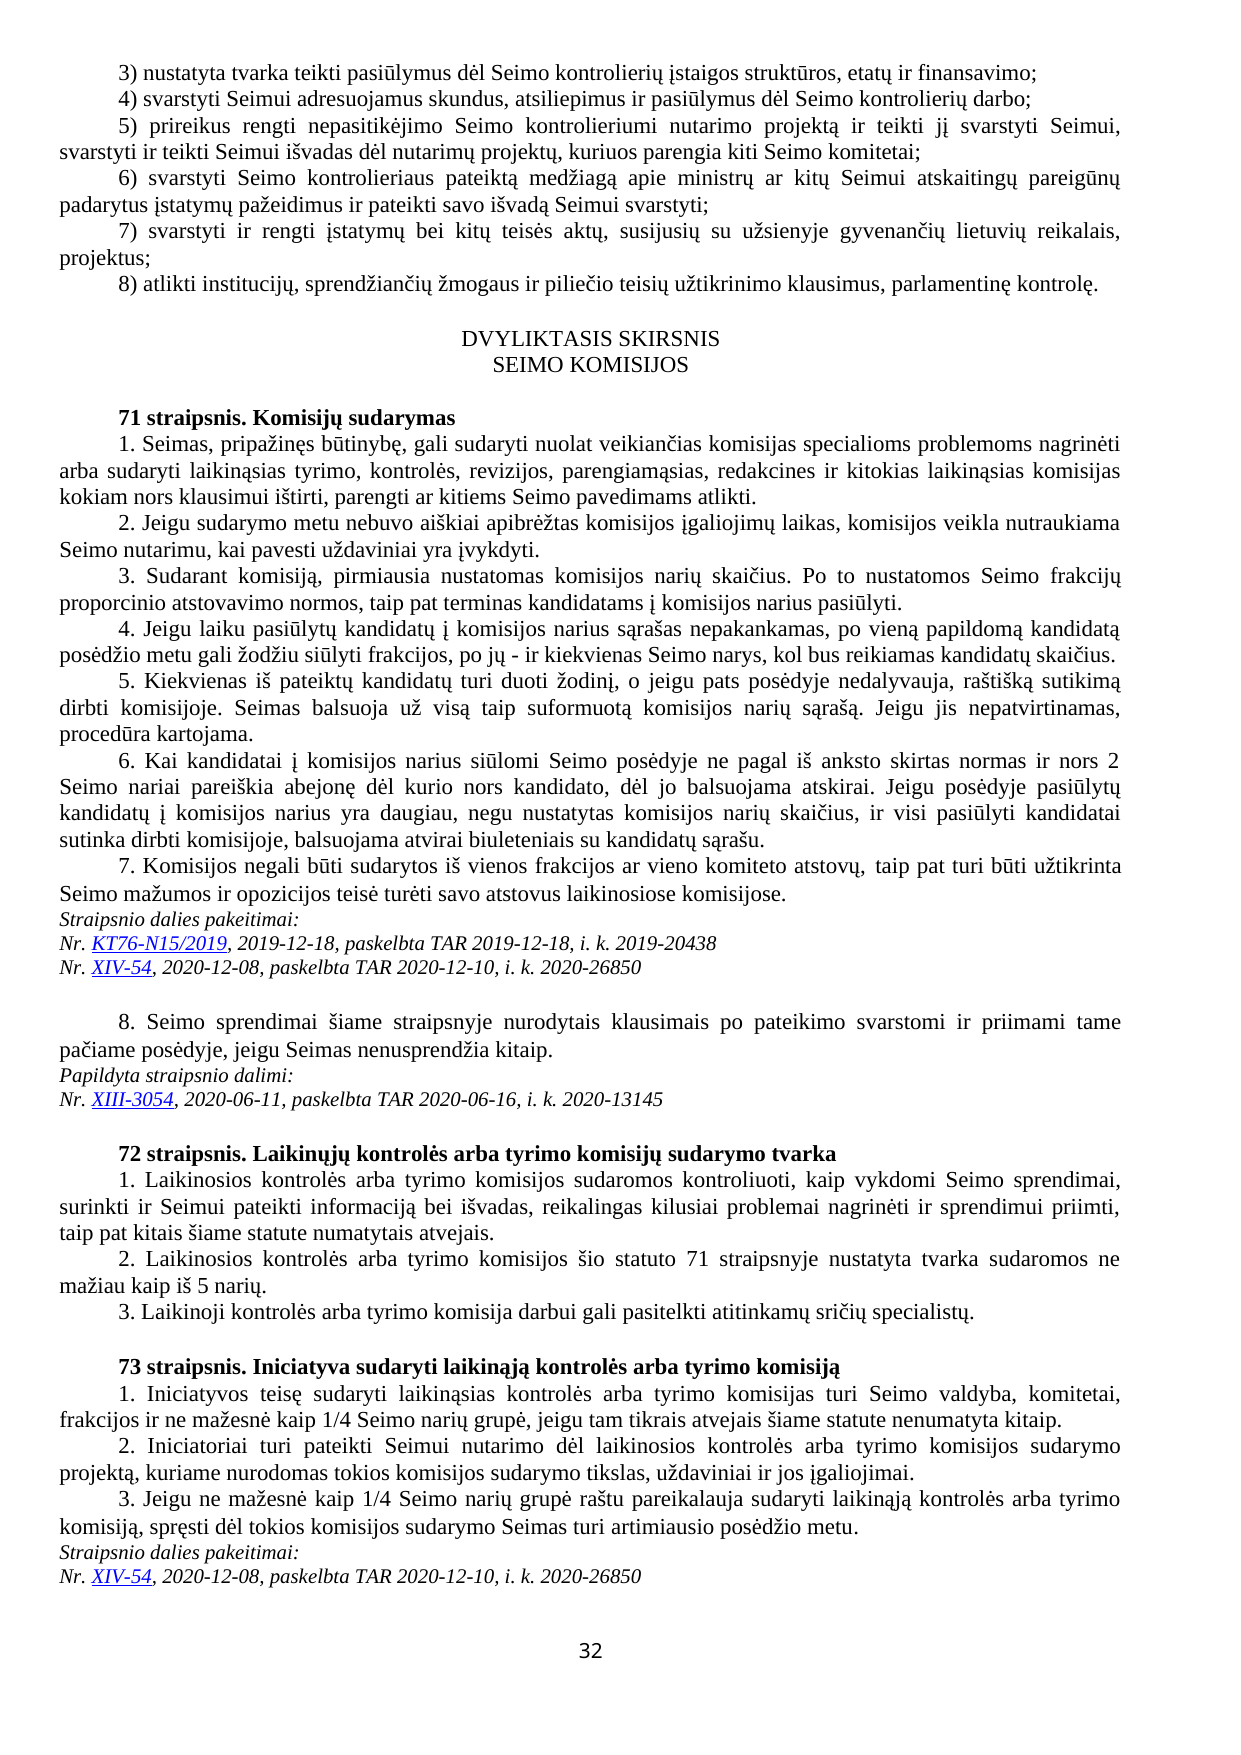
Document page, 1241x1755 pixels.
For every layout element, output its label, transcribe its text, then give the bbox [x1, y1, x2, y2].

text SEIMO KOMISIJOS [59, 351, 1122, 378]
text Straipsnio dalies pakeitimai: [59, 907, 1122, 931]
text 7. Komisijos negali būti sudarytos iš vienos frakcijos ar vieno komiteto atstovų, taip pat turi būti užtikrinta Seimo mažumos ir opozicijos teisė turėti savo atstovus laikinosiose komisijose. [59, 852, 1122, 907]
text 1. Laikinosios kontrolės arba tyrimo komisijos sudaromos kontroliuoti, kaip vykdomi Seimo sprendimai, surinkti ir Seimui pateikti informaciją bei išvadas, reikalingas kilusiai problemai nagrinėti ir sprendimui priimti, taip pat kitais šiame statute numatytais atvejais. [59, 1166, 1122, 1246]
text Straipsnio dalies pakeitimai: [59, 1540, 1122, 1564]
text 2. Iniciatoriai turi pateikti Seimui nutarimo dėl laikinosios kontrolės arba tyrimo komisijos sudarymo projektą, kuriame nurodomas tokios komisijos sudarymo tikslas, uždaviniai ir jos įgaliojimai. [59, 1432, 1122, 1485]
text 7) svarstyti ir rengti įstatymų bei kitų teisės aktų, susijusių su užsienyje gyvenančių lietuvių reikalais, projektus; [59, 217, 1122, 270]
text 8. Seimo sprendimai šiame straipsnyje nurodytais klausimais po pateikimo svarstomi ir priimami tame pačiame posėdyje, jeigu Seimas nenusprendžia kitaip. [59, 1008, 1122, 1063]
text Papildyta straipsnio dalimi: [59, 1063, 1122, 1087]
text 8) atlikti institucijų, sprendžiančių žmogaus ir piliečio teisių užtikrinimo klausimus, parlamentinę kontrolę. [59, 270, 1122, 296]
text 1. Iniciatyvos teisę sudaryti laikinąsias kontrolės arba tyrimo komisijas turi Seimo valdyba, komitetai, frakcijos ir ne mažesnė kaip 1/4 Seimo narių grupė, jeigu tam tikrais atvejais šiame statute nenumatyta kitaip. [59, 1380, 1122, 1432]
text 3. Laikinoji kontrolės arba tyrimo komisija darbui gali pasitelkti atitinkamų sričių specialistų. [59, 1298, 1122, 1324]
text 72 straipsnis. Laikinųjų kontrolės arba tyrimo komisijų sudarymo tvarka [59, 1140, 1122, 1166]
text 2. Laikinosios kontrolės arba tyrimo komisijos šio statuto 71 straipsnyje nustatyta tvarka sudaromos ne mažiau kaip iš 5 narių. [59, 1246, 1122, 1298]
text 5) prireikus rengti nepasitikėjimo Seimo kontrolieriumi nutarimo projektą ir teikti jį svarstyti Seimui, svarstyti ir teikti Seimui išvadas dėl nutarimų projektų, kuriuos parengia kiti Seimo komitetai; [59, 112, 1122, 164]
text 71 straipsnis. Komisijų sudarymas [59, 404, 1122, 430]
text 1. Seimas, pripažinęs būtinybę, gali sudaryti nuolat veikiančias komisijas specialioms problemoms nagrinėti arba sudaryti laikinąsias tyrimo, kontrolės, revizijos, parengiamąsias, redakcines ir kitokias laikinąsias komisijas kokiam nors klausimui ištirti, parengti ar kitiems Seimo pavedimams atlikti. [59, 430, 1122, 509]
text 3) nustatyta tvarka teikti pasiūlymus dėl Seimo kontrolierių įstaigos struktūros, etatų ir finansavimo; [59, 59, 1122, 85]
text DVYLIKTASIS SKIRSNIS [59, 325, 1122, 351]
text 6. Kai kandidatai į komisijos narius siūlomi Seimo posėdyje ne pagal iš anksto skirtas normas ir nors 2 Seimo nariai pareiškia abejonę dėl kurio nors kandidato, dėl jo balsuojama atskirai. Jeigu posėdyje pasiūlytų kandidatų į komisijos narius yra daugiau, negu nustatytas komisijos narių skaičius, ir visi pasiūlyti kandidatai sutinka dirbti komisijoje, balsuojama atvirai biuleteniais su kandidatų sąrašu. [59, 747, 1122, 852]
text Nr. XIV-54, 2020-12-08, paskelbta TAR 2020-12-10, i. k. 2020-26850 [59, 955, 1122, 979]
text 4. Jeigu laiku pasiūlytų kandidatų į komisijos narius sąrašas nepakankamas, po vieną papildomą kandidatą posėdžio metu gali žodžiu siūlyti frakcijos, po jų - ir kiekvienas Seimo narys, kol bus reikiamas kandidatų skaičius. [59, 615, 1122, 668]
text 2. Jeigu sudarymo metu nebuvo aiškiai apibrėžtas komisijos įgaliojimų laikas, komisijos veikla nutraukiama Seimo nutarimu, kai pavesti uždaviniai yra įvykdyti. [59, 509, 1122, 562]
text 3. Jeigu ne mažesnė kaip 1/4 Seimo narių grupė raštu pareikalauja sudaryti laikinąją kontrolės arba tyrimo komisiją, spręsti dėl tokios komisijos sudarymo Seimas turi artimiausio posėdžio metu. [59, 1485, 1122, 1540]
text 4) svarstyti Seimui adresuojamus skundus, atsiliepimus ir pasiūlymus dėl Seimo kontrolierių darbo; [59, 85, 1122, 112]
text Nr. XIII-3054, 2020-06-11, paskelbta TAR 2020-06-16, i. k. 2020-13145 [59, 1087, 1122, 1111]
text 5. Kiekvienas iš pateiktų kandidatų turi duoti žodinį, o jeigu pats posėdyje nedalyvauja, raštišką sutikimą dirbti komisijoje. Seimas balsuoja už visą taip suformuotą komisijos narių sąrašą. Jeigu jis nepatvirtinamas, procedūra kartojama. [59, 668, 1122, 747]
text Nr. XIV-54, 2020-12-08, paskelbta TAR 2020-12-10, i. k. 2020-26850 [59, 1564, 1122, 1588]
text 73 straipsnis. Iniciatyva sudaryti laikinąją kontrolės arba tyrimo komisiją [59, 1353, 1122, 1380]
text 6) svarstyti Seimo kontrolieriaus pateiktą medžiagą apie ministrų ar kitų Seimui atskaitingų pareigūnų padarytus įstatymų pažeidimus ir pateikti savo išvadą Seimui svarstyti; [59, 164, 1122, 217]
text Nr. KT76-N15/2019, 2019-12-18, paskelbta TAR 2019-12-18, i. k. 2019-20438 [59, 931, 1122, 955]
text 3. Sudarant komisiją, pirmiausia nustatomas komisijos narių skaičius. Po to nustatomos Seimo frakcijų proporcinio atstovavimo normos, taip pat terminas kandidatams į komisijos narius pasiūlyti. [59, 562, 1122, 615]
